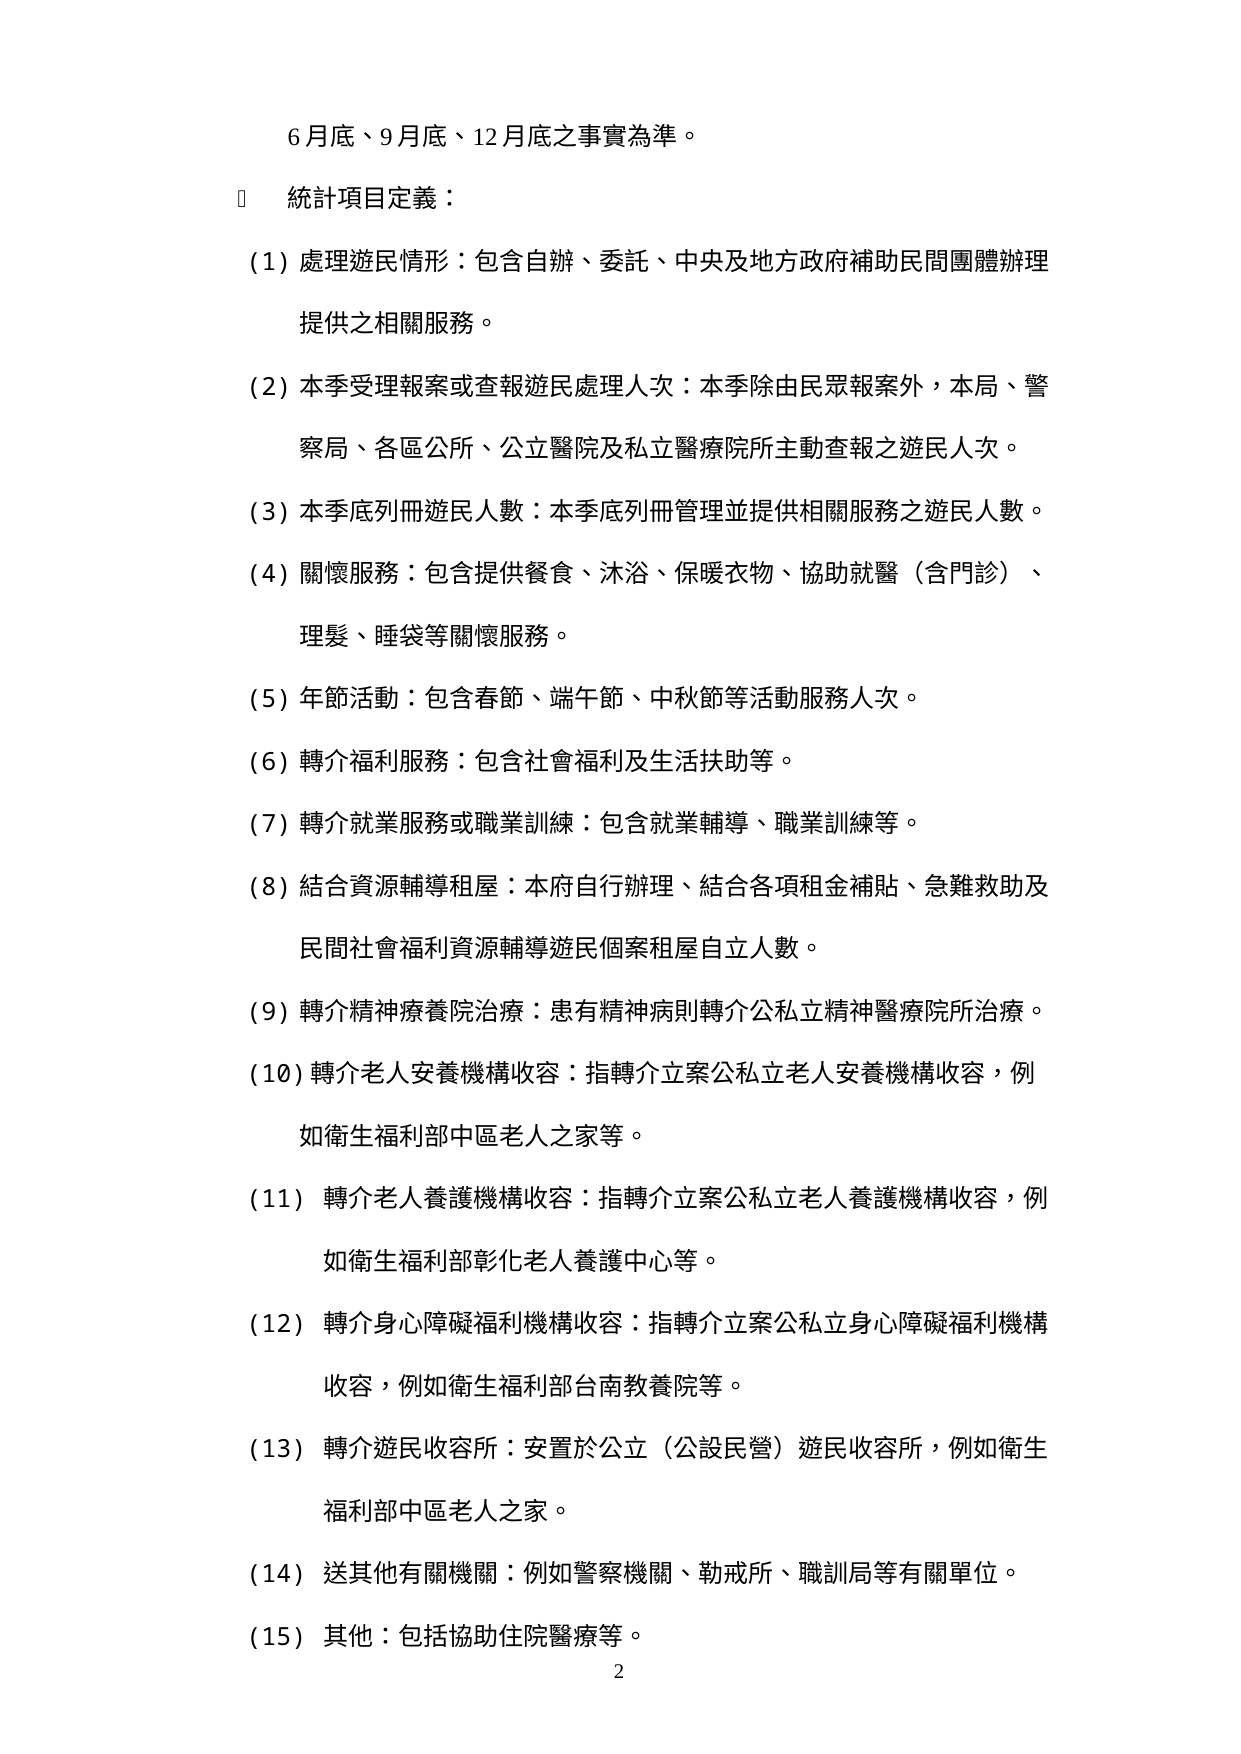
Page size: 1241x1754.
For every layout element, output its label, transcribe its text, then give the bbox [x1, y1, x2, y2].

list 轉介精神療養院治療：患有精神病則轉介公私立精神醫療院所治療。 [246, 968, 1050, 1030]
list 統計項目定義： [237, 155, 1050, 218]
list 處理遊民情形：包含自辦、委託、中央及地方政府補助民間團體辦理提供之相關服務。 [246, 218, 1050, 343]
list 結合資源輔導租屋：本府自行辦理、結合各項租金補貼、急難救助及民間社會福利資源輔導遊民個案租屋自立人數。 [246, 843, 1050, 968]
list 本季底列冊遊民人數：本季底列冊管理並提供相關服務之遊民人數。 [246, 468, 1050, 530]
list 其他：包括協助住院醫療等。 [246, 1593, 1050, 1655]
list 年節活動：包含春節、端午節、中秋節等活動服務人次。 [246, 655, 1050, 718]
list 本季受理報案或查報遊民處理人次：本季除由民眾報案外，本局、警察局、各區公所、公立醫院及私立醫療院所主動查報之遊民人次。 [246, 343, 1050, 468]
list 6月底、9月底、12月底之事實為準。 [237, 93, 1050, 155]
list 轉介遊民收容所：安置於公立（公設民營）遊民收容所，例如衛生福利部中區老人之家。 [246, 1405, 1050, 1530]
list 轉介老人安養機構收容：指轉介立案公私立老人安養機構收容，例如衛生福利部中區老人之家等。 [246, 1030, 1050, 1155]
list 轉介身心障礙福利機構收容：指轉介立案公私立身心障礙福利機構收容，例如衛生福利部台南教養院等。 [246, 1280, 1050, 1405]
list 送其他有關機關：例如警察機關、勒戒所、職訓局等有關單位。 [246, 1530, 1050, 1593]
list 轉介老人養護機構收容：指轉介立案公私立老人養護機構收容，例如衛生福利部彰化老人養護中心等。 [246, 1155, 1050, 1280]
list 轉介福利服務：包含社會福利及生活扶助等。 [246, 718, 1050, 780]
list 關懷服務：包含提供餐食、沐浴、保暖衣物、協助就醫（含門診）、理髮、睡袋等關懷服務。 [246, 530, 1050, 655]
list 轉介就業服務或職業訓練：包含就業輔導、職業訓練等。 [246, 780, 1050, 843]
